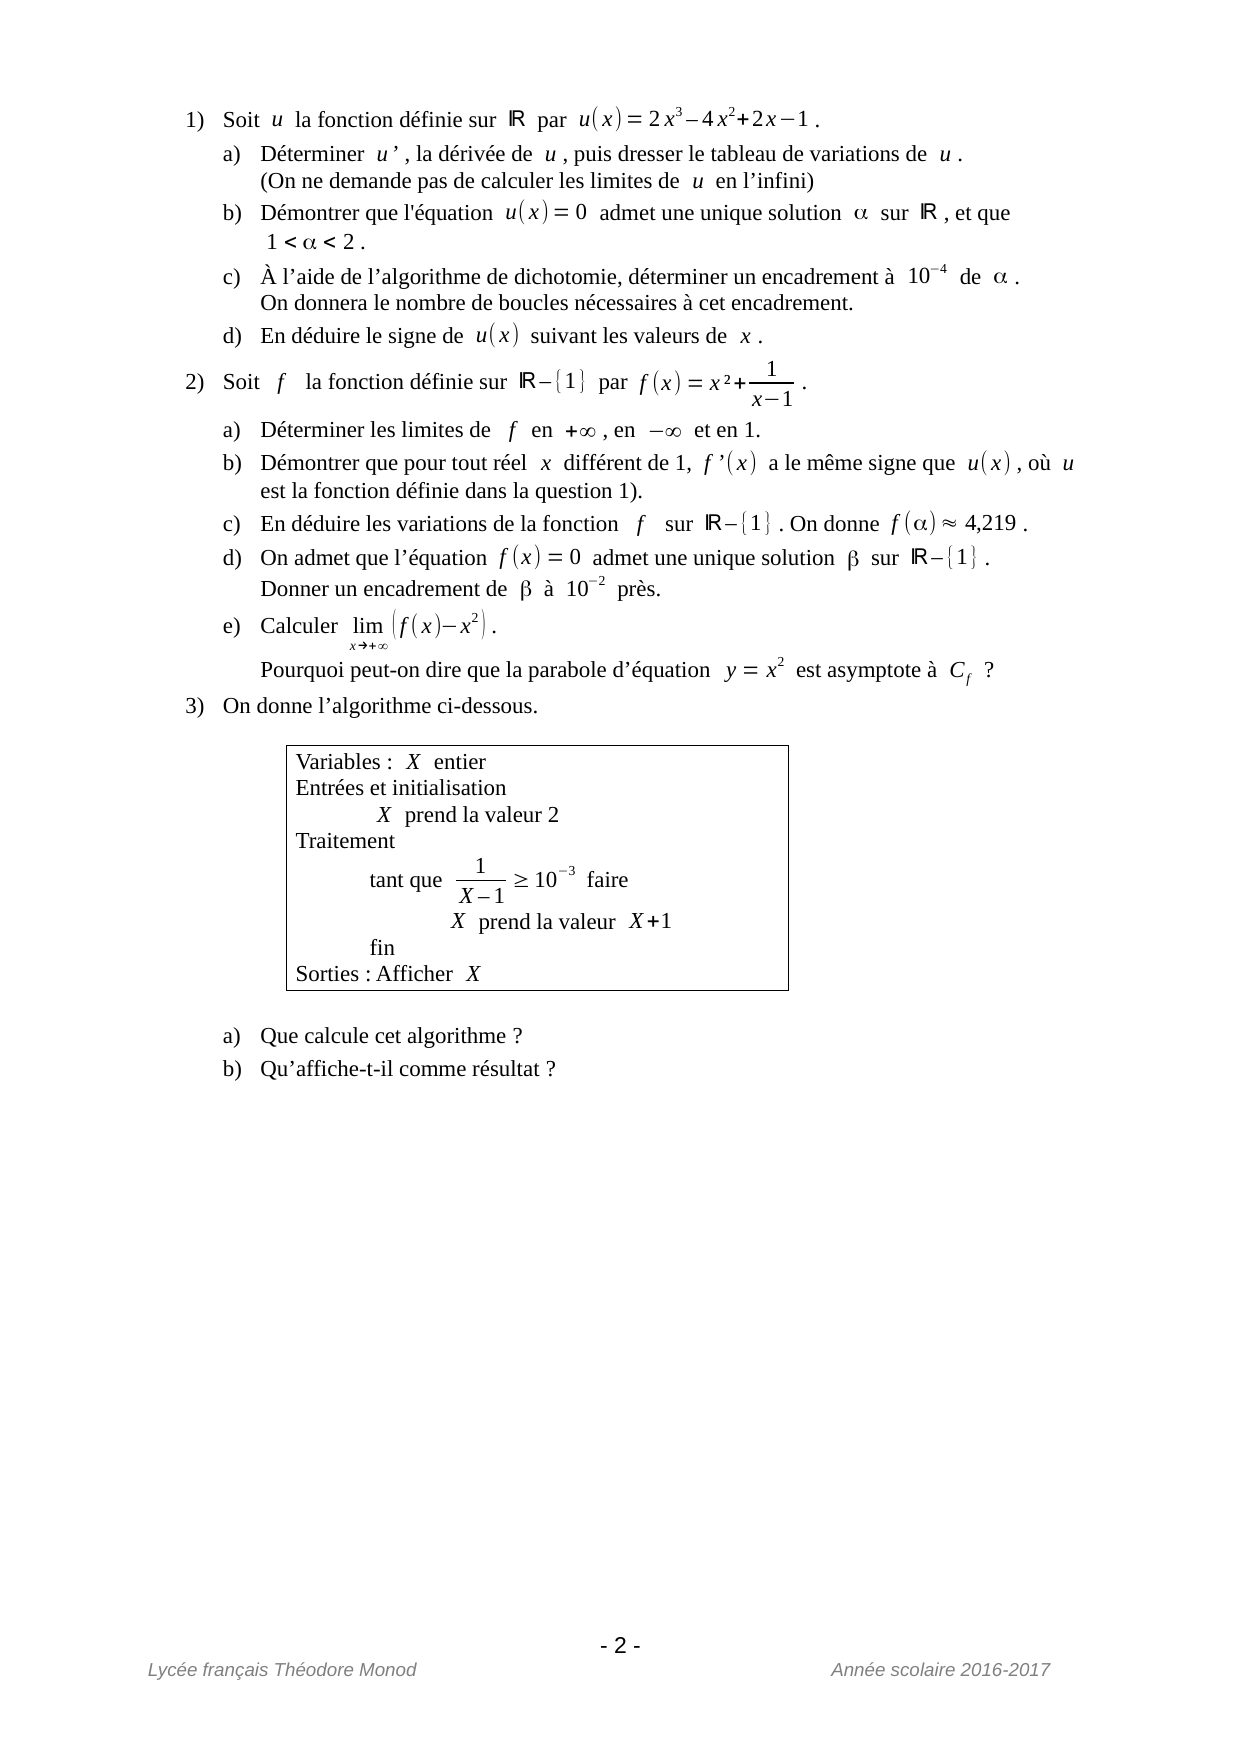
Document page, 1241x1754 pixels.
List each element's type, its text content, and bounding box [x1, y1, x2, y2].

list On admet que l’équation admet une unique solution sur . Donner un encadrement de à près. [223, 544, 1092, 602]
list Calculer . Pourquoi peut-on dire que la parabole d’équation est asymptote à ? [223, 608, 1092, 686]
list Que calcule cet algorithme ? [223, 1022, 1092, 1049]
list On donne l’algorithme ci-dessous. [185, 692, 1092, 745]
list Démontrer que l'équation admet une unique solution sur , et que . [223, 199, 1092, 254]
list Déterminer les limites de en , en et en 1. [223, 417, 1092, 443]
list Soit la fonction définie sur par . [185, 356, 1092, 410]
list À l’aide de l’algorithme de dichotomie, déterminer un encadrement à de . On donnera le nombre de boucles nécessaires à cet encadrement. [223, 260, 1092, 315]
list En déduire les variations de la fonction sur . On donne . [223, 510, 1092, 538]
list Soit la fonction définie sur par . [185, 103, 1092, 134]
list Déterminer , la dérivée de , puis dresser le tableau de variations de . (On ne demande pas de calculer les limites de en l’infini) [223, 140, 1092, 193]
list En déduire le signe de suivant les valeurs de . [223, 322, 1092, 349]
list Qu’affiche-t-il comme résultat ? [223, 1055, 1092, 1081]
list Démontrer que pour tout réel différent de 1, a le même signe que , où est la fonction définie dans la question 1). [223, 449, 1092, 503]
text Variables : entier Entrées et initialisation prend la valeur 2 Traitement tant que faire prend la valeur fin Sorties : Afficher [287, 746, 788, 990]
